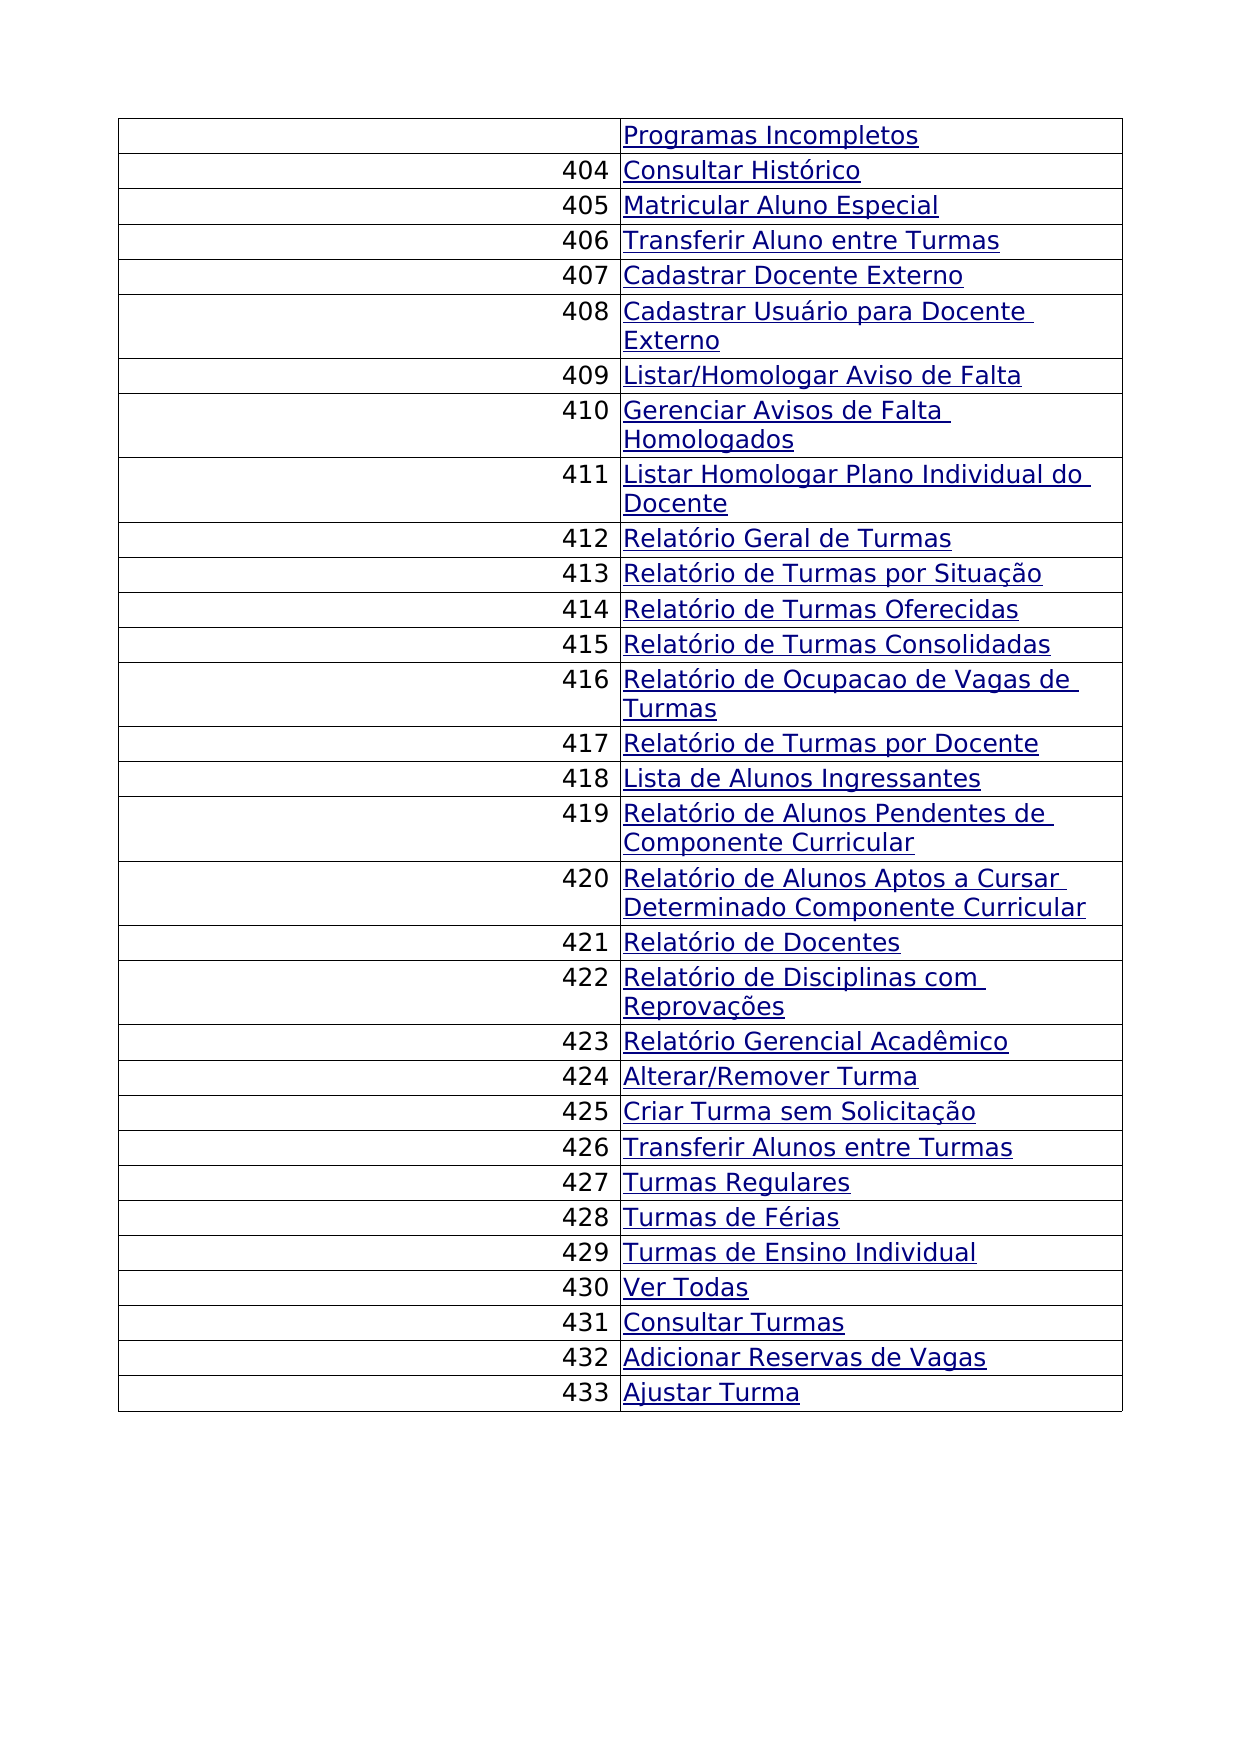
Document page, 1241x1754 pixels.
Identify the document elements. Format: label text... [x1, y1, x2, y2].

table_cell Cadastrar Usuário para Docente Externo [621, 295, 1122, 358]
table_cell Ajustar Turma [621, 1376, 1122, 1411]
table_cell Relatório de Turmas por Situação [621, 558, 1122, 592]
table_cell 430 [119, 1271, 620, 1305]
table_cell 415 [119, 628, 620, 662]
table_cell 422 [119, 961, 620, 1024]
table_cell 407 [119, 260, 620, 294]
table_cell Relatório de Turmas por Docente [621, 727, 1122, 761]
table_cell Alterar/Remover Turma [621, 1061, 1122, 1094]
table_cell Consultar Histórico [621, 154, 1122, 188]
table_cell 431 [119, 1306, 620, 1340]
table_cell Lista de Alunos Ingressantes [621, 762, 1122, 796]
table_cell Transferir Alunos entre Turmas [621, 1131, 1122, 1165]
table_cell Listar/Homologar Aviso de Falta [621, 359, 1122, 393]
table_cell Gerenciar Avisos de Falta Homologados [621, 394, 1122, 457]
table_cell Criar Turma sem Solicitação [621, 1096, 1122, 1130]
table_cell 417 [119, 727, 620, 761]
table_cell Relatório de Alunos Pendentes de Componente Curricular [621, 797, 1122, 861]
table_cell Turmas Regulares [621, 1166, 1122, 1200]
table_cell Cadastrar Docente Externo [621, 260, 1122, 294]
table_cell 429 [119, 1236, 620, 1270]
table_cell Relatório de Disciplinas com Reprovações [621, 961, 1122, 1024]
table_cell Relatório Geral de Turmas [621, 523, 1122, 557]
table_cell [119, 119, 620, 153]
table_cell Relatório de Alunos Aptos a Cursar Determinado Componente Curricular [621, 862, 1122, 925]
table_cell 433 [119, 1376, 620, 1411]
table_cell 408 [119, 295, 620, 358]
table_cell 410 [119, 394, 620, 457]
table_cell 421 [119, 926, 620, 960]
table_cell 404 [119, 154, 620, 188]
table_cell Listar Homologar Plano Individual do Docente [621, 458, 1122, 522]
table_cell Relatório de Turmas Oferecidas [621, 593, 1122, 627]
table_cell 423 [119, 1025, 620, 1059]
table_cell Consultar Turmas [621, 1306, 1122, 1340]
table_cell 432 [119, 1341, 620, 1375]
table_cell 424 [119, 1061, 620, 1094]
table_cell 426 [119, 1131, 620, 1165]
table_cell Adicionar Reservas de Vagas [621, 1341, 1122, 1375]
table_cell 411 [119, 458, 620, 522]
table_cell Relatório de Docentes [621, 926, 1122, 960]
table_cell 419 [119, 797, 620, 861]
table_cell Relatório de Turmas Consolidadas [621, 628, 1122, 662]
table_cell Transferir Aluno entre Turmas [621, 225, 1122, 258]
table_cell 412 [119, 523, 620, 557]
table_cell Programas Incompletos [621, 119, 1122, 153]
table_cell 416 [119, 663, 620, 726]
table_cell Relatório de Ocupacao de Vagas de Turmas [621, 663, 1122, 726]
table_cell 428 [119, 1201, 620, 1235]
table_cell 405 [119, 189, 620, 223]
table_cell Relatório Gerencial Acadêmico [621, 1025, 1122, 1059]
table_cell 409 [119, 359, 620, 393]
table_cell Ver Todas [621, 1271, 1122, 1305]
table_cell 414 [119, 593, 620, 627]
table_cell 406 [119, 225, 620, 258]
table_cell Turmas de Férias [621, 1201, 1122, 1235]
table_cell 420 [119, 862, 620, 925]
table_cell 413 [119, 558, 620, 592]
table_cell Turmas de Ensino Individual [621, 1236, 1122, 1270]
table_cell 418 [119, 762, 620, 796]
table_cell Matricular Aluno Especial [621, 189, 1122, 223]
table_cell 425 [119, 1096, 620, 1130]
table_cell 427 [119, 1166, 620, 1200]
